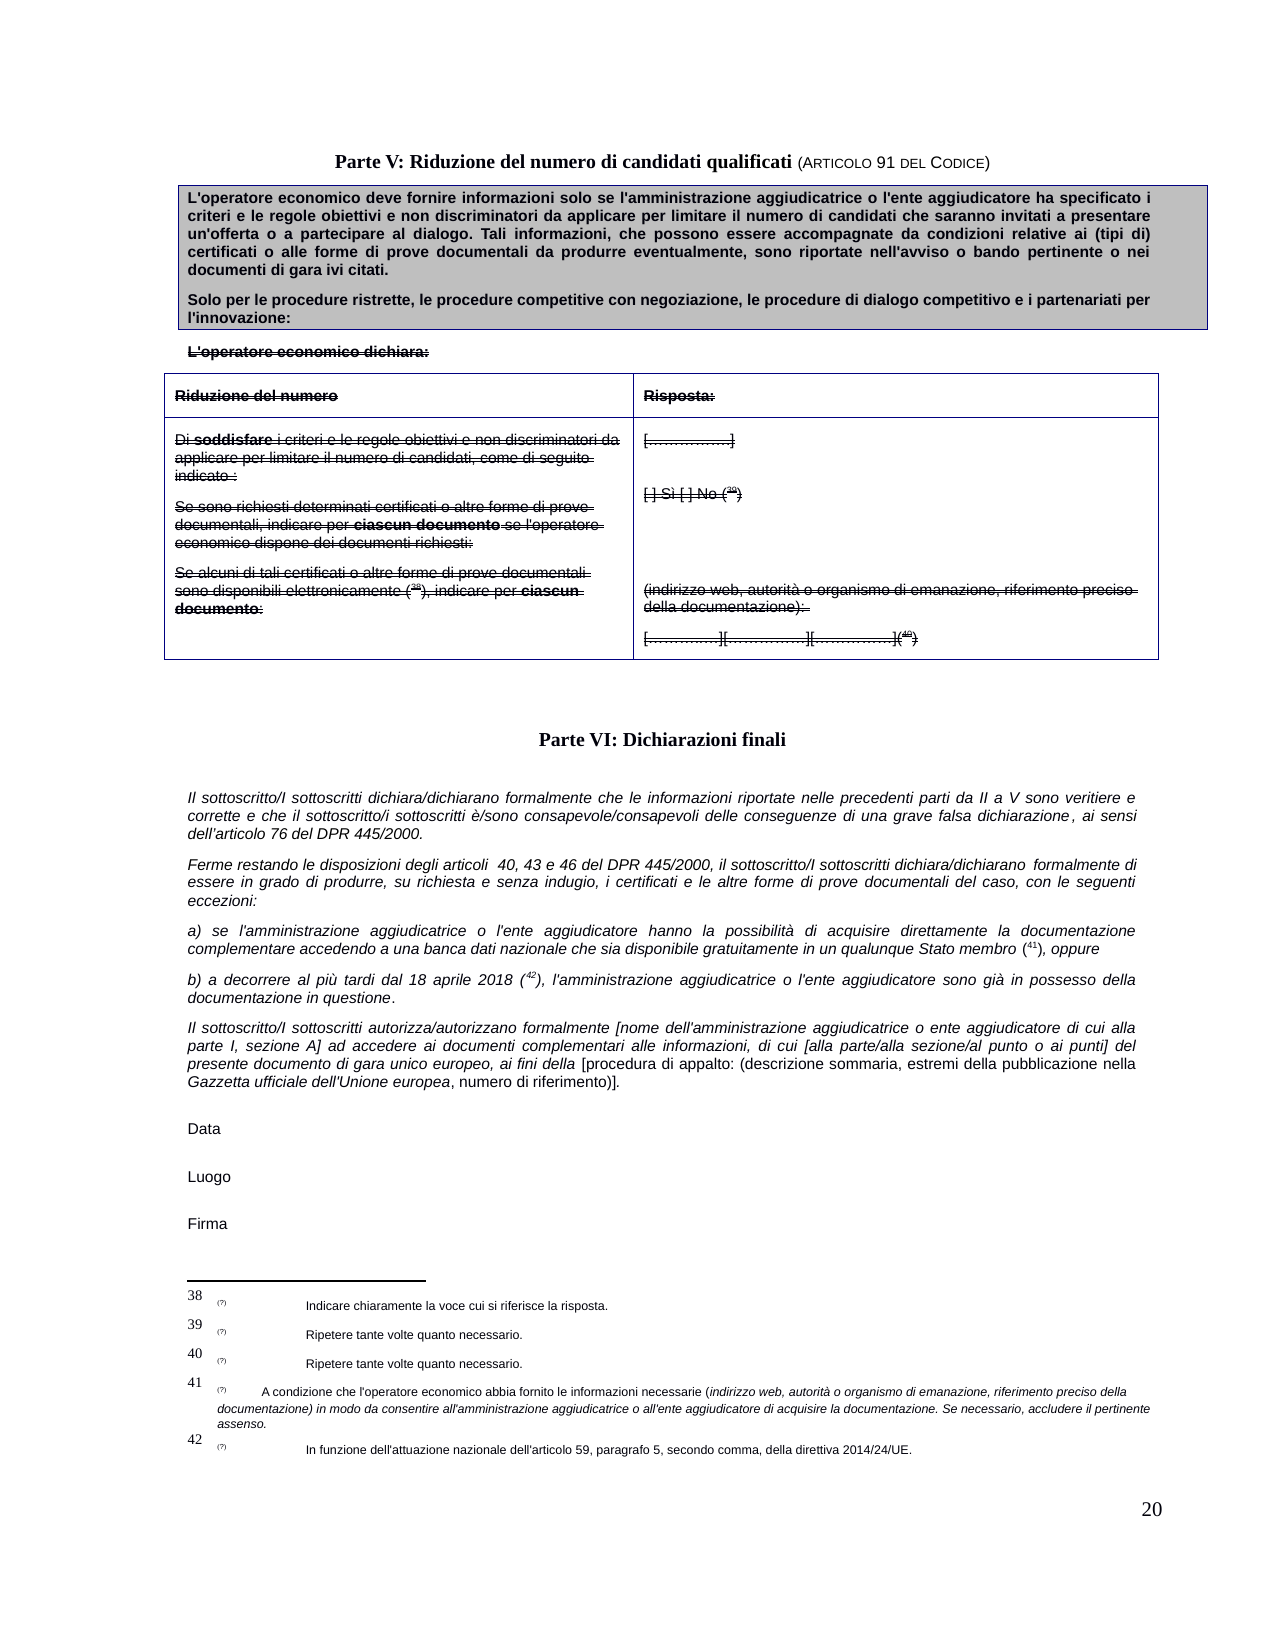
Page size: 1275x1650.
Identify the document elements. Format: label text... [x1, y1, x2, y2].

table_cell Di soddisfare i criteri e le regole obiettivi e non discriminatori da applicare per limitare il numero di candidati, come di seguito indicato : Se sono richiesti determinati certificati o altre forme di prove documentali, indicare per ciascun documento se l'operatore economico dispone dei documenti richiesti: Se alcuni di tali certificati o altre forme di prove documentali sono disponibili elettronicamente (), indicare per ciascun documento: [165, 418, 633, 659]
text Parte V: Riduzione del numero di candidati qualificati (Articolo 91 del Codice) [187, 150, 1137, 173]
text Ferme restando le disposizioni degli articoli 40, 43 e 46 del DPR 445/2000, il sottoscritto/I sottoscritti dichiara/dichiarano formalmente di essere in grado di produrre, su richiesta e senza indugio, i certificati e le altre forme di prove documentali del caso, con le seguenti eccezioni: [187, 855, 1137, 909]
text Il sottoscritto/I sottoscritti dichiara/dichiarano formalmente che le informazioni riportate nelle precedenti parti da II a V sono veritiere e corrette e che il sottoscritto/i sottoscritti è/sono consapevole/consapevoli delle conseguenze di una grave falsa dichiarazione, ai sensi dell’articolo 76 del DPR 445/2000. [187, 789, 1137, 843]
text Il sottoscritto/I sottoscritti autorizza/autorizzano formalmente [nome dell'amministrazione aggiudicatrice o ente aggiudicatore di cui alla parte I, sezione A] ad accedere ai documenti complementari alle informazioni, di cui [alla parte/alla sezione/al punto o ai punti] del presente documento di gara unico europeo, ai fini della [procedura di appalto: (descrizione sommaria, estremi della pubblicazione nella Gazzetta ufficiale dell'Unione europea, numero di riferimento)]. [187, 1019, 1137, 1091]
text Data [187, 1120, 1137, 1138]
table_cell […………….] [ ] Sì [ ] No () (indirizzo web, autorità o organismo di emanazione, riferimento preciso della documentazione): [………..…][……………][……………]() [634, 418, 1158, 659]
text L'operatore economico dichiara: [187, 343, 1137, 361]
text Firma [187, 1214, 1137, 1232]
text Luogo [187, 1167, 1137, 1185]
text a) se l'amministrazione aggiudicatrice o l'ente aggiudicatore hanno la possibilità di acquisire direttamente la documentazione complementare accedendo a una banca dati nazionale che sia disponibile gratuitamente in un qualunque Stato membro (), oppure [187, 922, 1137, 958]
text (?) In funzione dell'attuazione nazionale dell'articolo 59, paragrafo 5, secondo comma, della direttiva 2014/24/UE. [187, 1431, 1197, 1460]
table_header Risposta: [634, 374, 1158, 417]
text Solo per le procedure ristrette, le procedure competitive con negoziazione, le procedure di dialogo competitivo e i partenariati per l'innovazione: [179, 288, 1207, 329]
title Parte VI: Dichiarazioni finali [187, 728, 1137, 751]
text L'operatore economico deve fornire informazioni solo se l'amministrazione aggiudicatrice o l'ente aggiudicatore ha specificato i criteri e le regole obiettivi e non discriminatori da applicare per limitare il numero di candidati che saranno invitati a presentare un'offerta o a partecipare al dialogo. Tali informazioni, che possono essere accompagnate da condizioni relative ai (tipi di) certificati o alle forme di prove documentali da produrre eventualmente, sono riportate nell'avviso o bando pertinente o nei documenti di gara ivi citati. [179, 186, 1207, 278]
text b) a decorrere al più tardi dal 18 aprile 2018 (), l'amministrazione aggiudicatrice o l'ente aggiudicatore sono già in possesso della documentazione in questione. [187, 970, 1137, 1006]
table_header Riduzione del numero [165, 374, 633, 417]
text (?) A condizione che l'operatore economico abbia fornito le informazioni necessarie (indirizzo web, autorità o organismo di emanazione, riferimento preciso della documentazione) in modo da consentire all'amministrazione aggiudicatrice o all'ente aggiudicatore di acquisire la documentazione. Se necessario, accludere il pertinente assenso. [187, 1373, 1197, 1431]
